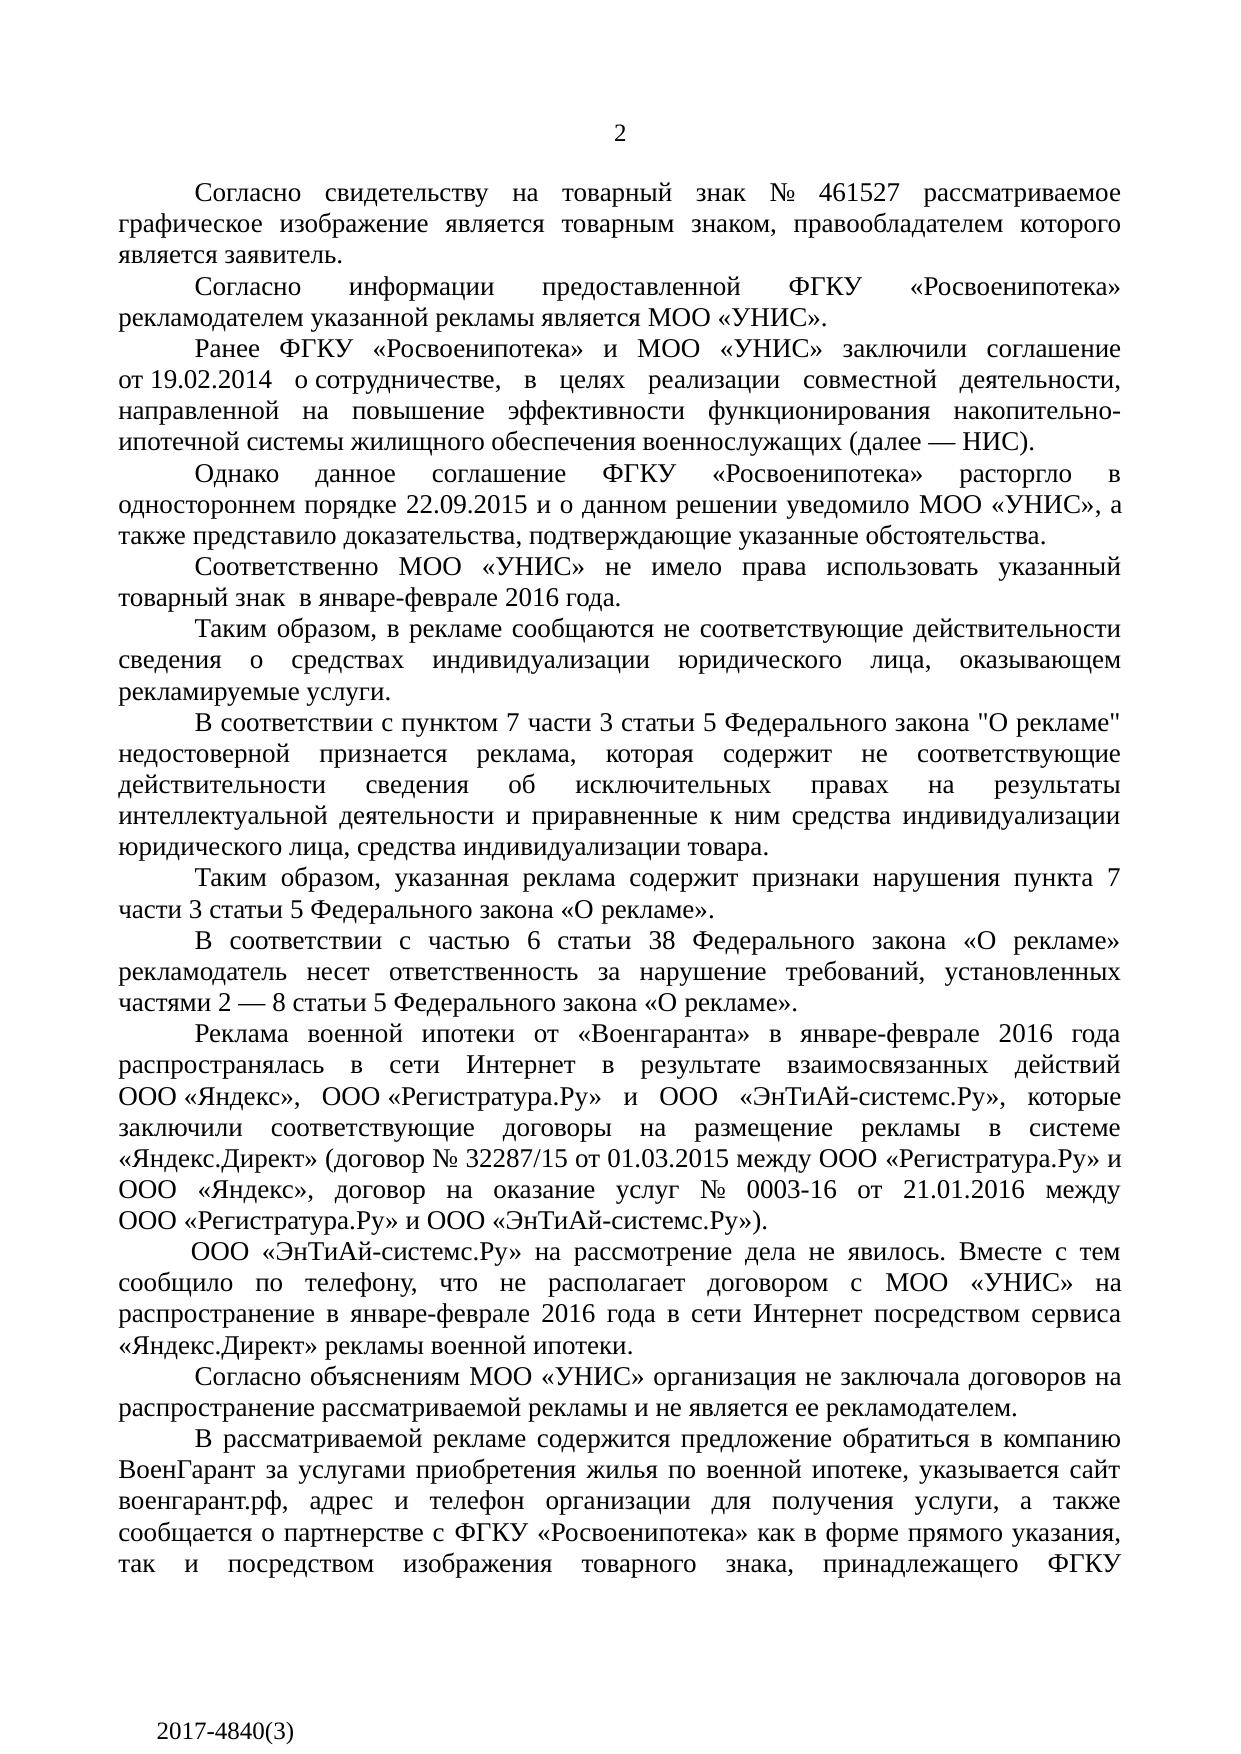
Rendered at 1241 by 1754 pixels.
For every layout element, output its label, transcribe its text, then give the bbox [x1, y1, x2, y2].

text Ранее ФГКУ «Росвоенипотека» и МОО «УНИС» заключили соглашение от 19.02.2014 о сотрудничестве, в целях реализации совместной деятельности, направленной на повышение эффективности функционирования накопительно-ипотечной системы жилищного обеспечения военнослужащих (далее — НИС). [118, 332, 1122, 457]
text Таким образом, указанная реклама содержит признаки нарушения пункта 7 части 3 статьи 5 Федерального закона «О рекламе». [118, 862, 1122, 924]
text В соответствии с частью 6 статьи 38 Федерального закона «О рекламе» рекламодатель несет ответственность за нарушение требований, установленных частями 2 — 8 статьи 5 Федерального закона «О рекламе». [118, 924, 1122, 1017]
text Соответственно МОО «УНИС» не имело права использовать указанный товарный знак в январе-феврале 2016 года. [118, 550, 1122, 612]
text Согласно свидетельству на товарный знак № 461527 рассматриваемое графическое изображение является товарным знаком, правообладателем которого является заявитель. [118, 176, 1122, 270]
text Таким образом, в рекламе сообщаются не соответствующие действительности сведения о средствах индивидуализации юридического лица, оказывающем рекламируемые услуги. [118, 612, 1122, 706]
text В рассматриваемой рекламе содержится предложение обратиться в компанию ВоенГарант за услугами приобретения жилья по военной ипотеке, указывается сайт военгарант.рф, адрес и телефон организации для получения услуги, а также сообщается о партнерстве с ФГКУ «Росвоенипотека» как в форме прямого указания, так и посредством изображения товарного знака, принадлежащего ФГКУ [118, 1422, 1122, 1578]
text Cогласно объяснениям МОО «УНИС» организация не заключала договоров на распространение рассматриваемой рекламы и не является ее рекламодателем. [118, 1360, 1122, 1422]
text Реклама военной ипотеки от «Военгаранта» в январе-феврале 2016 года распространялась в сети Интернет в результате взаимосвязанных действий ООО «Яндекс», ООО «Регистратура.Ру» и ООО «ЭнТиАй-системс.Ру», которые заключили соответствующие договоры на размещение рекламы в системе «Яндекс.Директ» (договор № 32287/15 от 01.03.2015 между ООО «Регистратура.Ру» и ООО «Яндекс», договор на оказание услуг № 0003-16 от 21.01.2016 между ООО «Регистратура.Ру» и ООО «ЭнТиАй-системс.Ру»). [118, 1017, 1122, 1235]
text В соответствии с пунктом 7 части 3 статьи 5 Федерального закона "О рекламе" недостоверной признается реклама, которая содержит не соответствующие действительности сведения об исключительных правах на результаты интеллектуальной деятельности и приравненные к ним средства индивидуализации юридического лица, средства индивидуализации товара. [118, 706, 1122, 862]
text Согласно информации предоставленной ФГКУ «Росвоенипотека» рекламодателем указанной рекламы является МОО «УНИС». [118, 270, 1122, 332]
text Однако данное соглашение ФГКУ «Росвоенипотека» расторгло в одностороннем порядке 22.09.2015 и о данном решении уведомило МОО «УНИС», а также представило доказательства, подтверждающие указанные обстоятельства. [118, 457, 1122, 550]
text ООО «ЭнТиАй-системс.Ру» на рассмотрение дела не явилось. Вместе с тем сообщило по телефону, что не располагает договором с МОО «УНИС» на распространение в январе-феврале 2016 года в сети Интернет посредством сервиса «Яндекс.Директ» рекламы военной ипотеки. [118, 1235, 1122, 1360]
